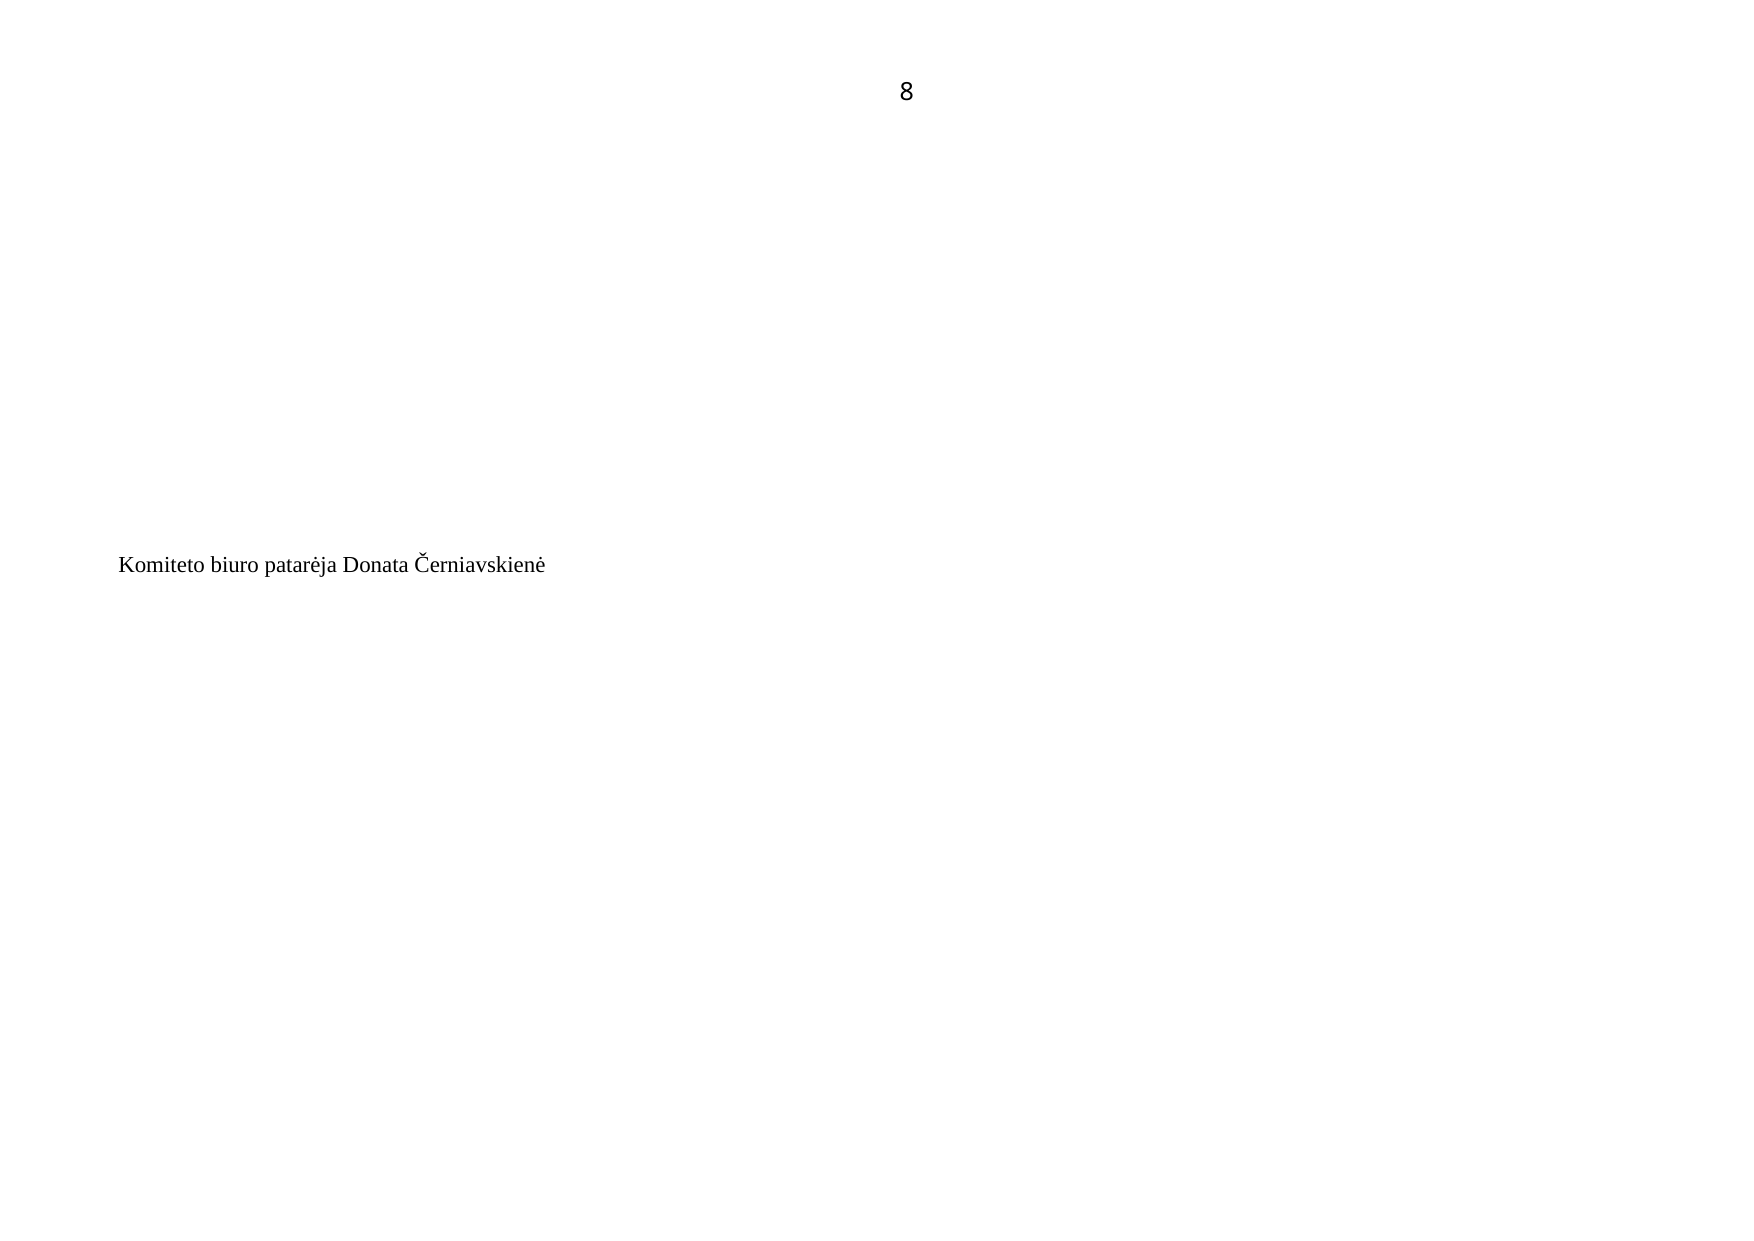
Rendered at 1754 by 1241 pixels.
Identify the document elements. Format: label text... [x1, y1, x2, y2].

text Komiteto biuro patarėja Donata Černiavskienė [118, 551, 1695, 577]
